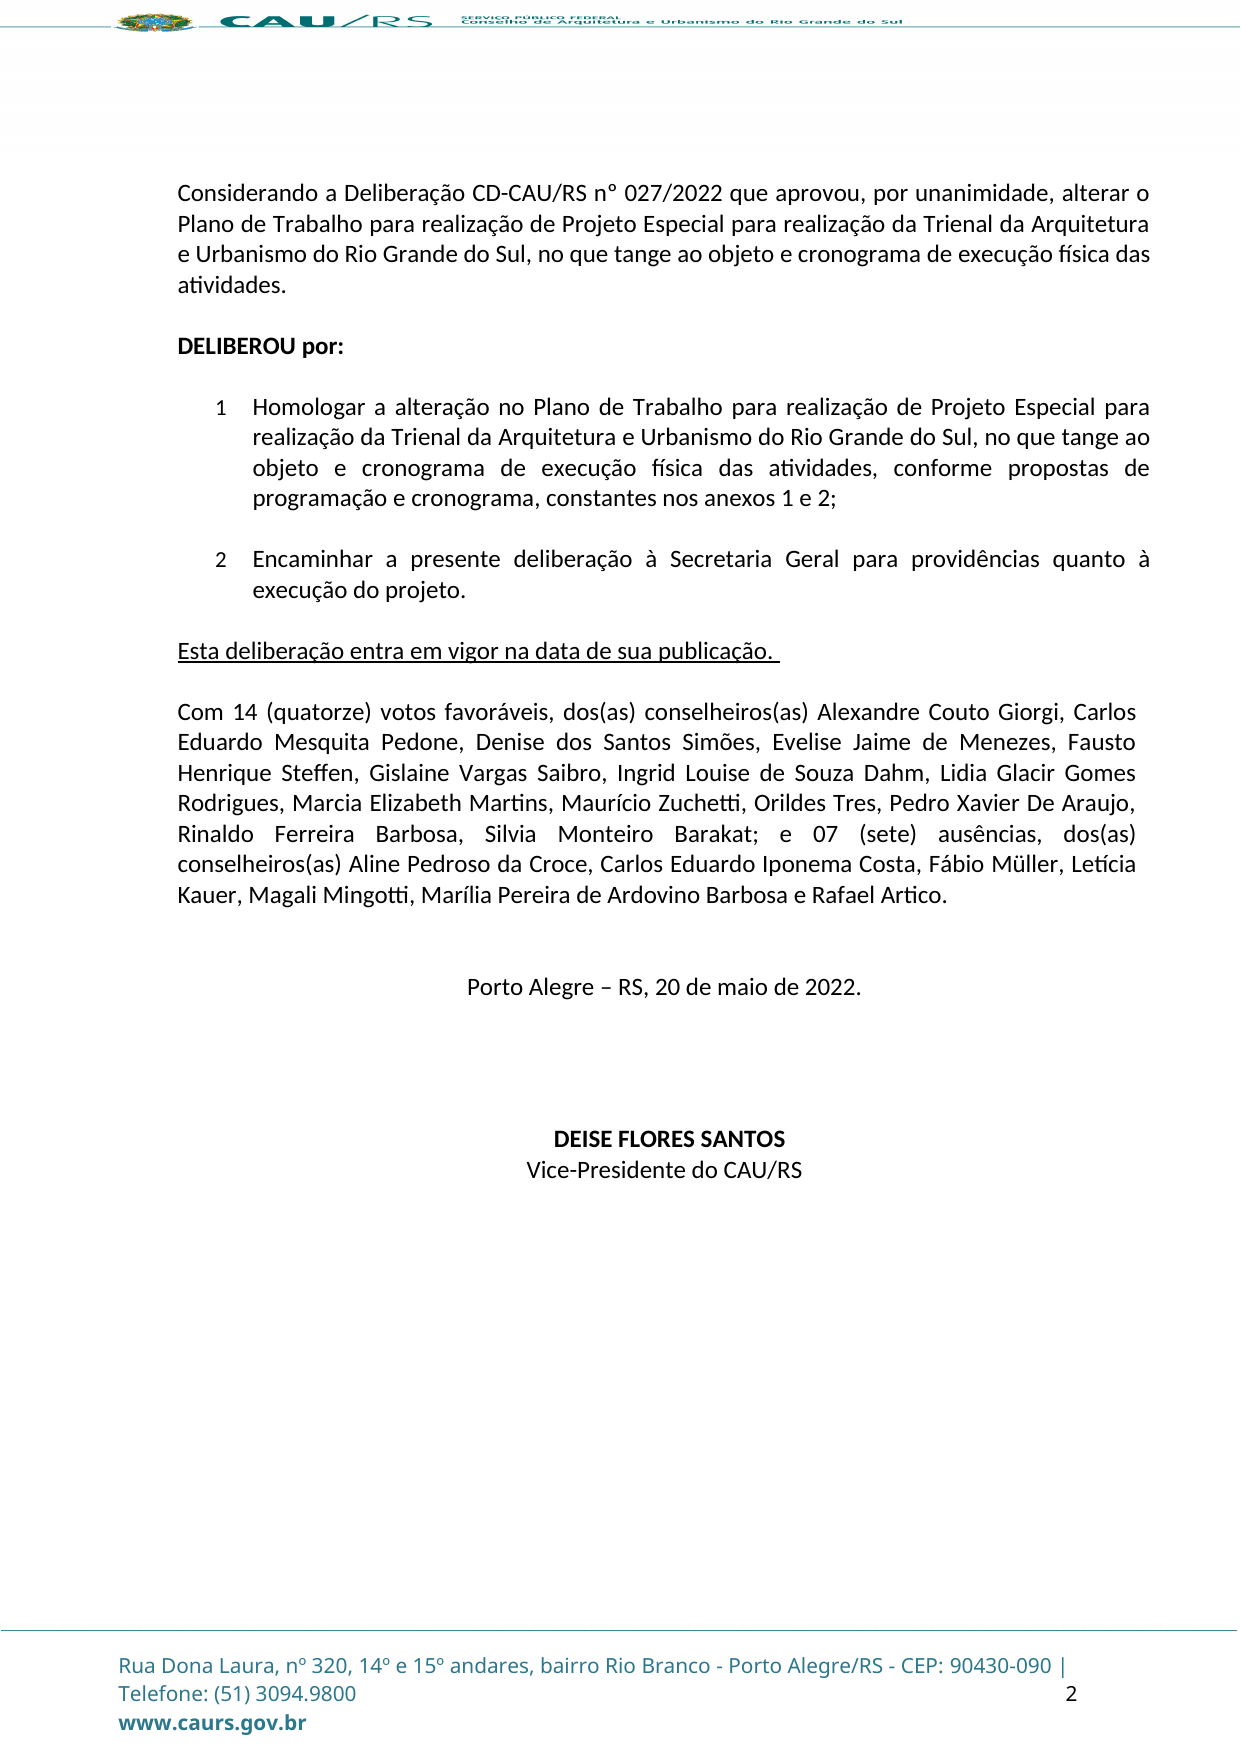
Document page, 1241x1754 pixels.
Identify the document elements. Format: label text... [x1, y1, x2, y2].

text Considerando a Deliberação CD-CAU/RS nº 027/2022 que aprovou, por unanimidade, alterar o Plano de Trabalho para realização de Projeto Especial para realização da Trienal da Arquitetura e Urbanismo do Rio Grande do Sul, no que tange ao objeto e cronograma de execução física das atividades. [177, 177, 1152, 299]
text Porto Alegre – RS, 20 de maio de 2022. [177, 971, 1152, 1001]
text DELIBEROU por: [177, 330, 1152, 360]
text Com 14 (quatorze) votos favoráveis, dos(as) conselheiros(as) Alexandre Couto Giorgi, Carlos Eduardo Mesquita Pedone, Denise dos Santos Simões, Evelise Jaime de Menezes, Fausto Henrique Steffen, Gislaine Vargas Saibro, Ingrid Louise de Souza Dahm, Lidia Glacir Gomes Rodrigues, Marcia Elizabeth Martins, Maurício Zuchetti, Orildes Tres, Pedro Xavier De Araujo, Rinaldo Ferreira Barbosa, Silvia Monteiro Barakat; e 07 (sete) ausências, dos(as) conselheiros(as) Aline Pedroso da Croce, Carlos Eduardo Iponema Costa, Fábio Müller, Letícia Kauer, Magali Mingotti, Marília Pereira de Ardovino Barbosa e Rafael Artico. [177, 696, 1138, 910]
list Homologar a alteração no Plano de Trabalho para realização de Projeto Especial para realização da Trienal da Arquitetura e Urbanismo do Rio Grande do Sul, no que tange ao objeto e cronograma de execução física das atividades, conforme propostas de programação e cronograma, constantes nos anexos 1 e 2; [215, 391, 1152, 513]
list Esta deliberação entra em vigor na data de sua publicação. [177, 635, 1152, 666]
list Encaminhar a presente deliberação à Secretaria Geral para providências quanto à execução do projeto. [215, 543, 1152, 604]
text DEISE FLORES SANTOS [177, 1123, 1152, 1154]
text Vice-Presidente do CAU/RS [177, 1154, 1152, 1184]
